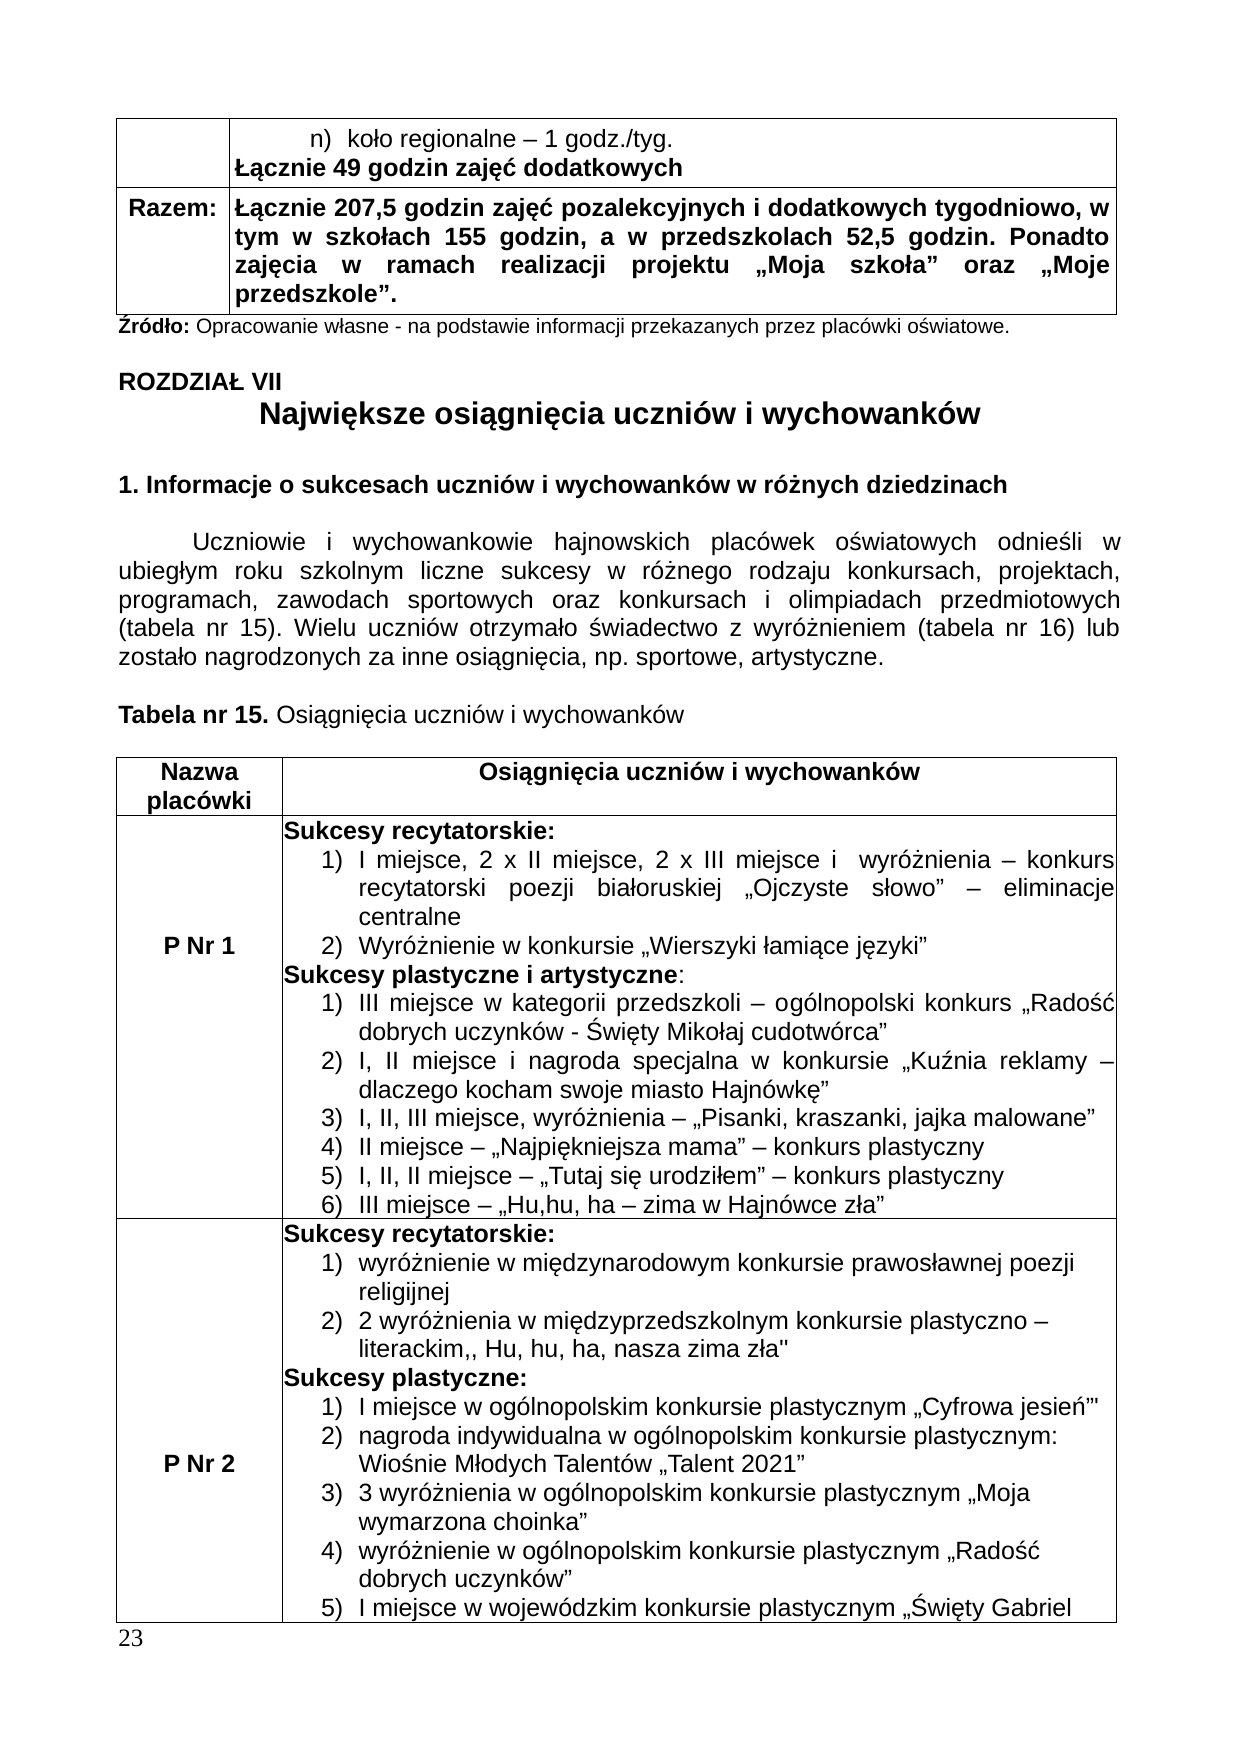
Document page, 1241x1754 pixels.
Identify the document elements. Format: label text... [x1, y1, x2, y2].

text Źródło: Opracowanie własne - na podstawie informacji przekazanych przez placówki oświatowe. [118, 314, 1122, 338]
table_cell Łącznie 207,5 godzin zajęć pozalekcyjnych i dodatkowych tygodniowo, w tym w szkołach 155 godzin, a w przedszkolach 52,5 godzin. Ponadto zajęcia w ramach realizacji projektu „Moja szkoła” oraz „Moje przedszkole”. [230, 188, 1116, 314]
table_cell Sukcesy recytatorskie: wyróżnienie w międzynarodowym konkursie prawosławnej poezji religijnej 2 wyróżnienia w międzyprzedszkolnym konkursie plastyczno – literackim,, Hu, hu, ha, nasza zima zła'' Sukcesy plastyczne: I miejsce w ogólnopolskim konkursie plastycznym „Cyfrowa jesień”' nagroda indywidualna w ogólnopolskim konkursie plastycznym: Wiośnie Młodych Talentów „Talent 2021” 3 wyróżnienia w ogólnopolskim konkursie plastycznym „Moja wymarzona choinka” wyróżnienie w ogólnopolskim konkursie plastycznym „Radość dobrych uczynków” I miejsce w wojewódzkim konkursie plastycznym „Święty Gabriel [283, 1219, 1116, 1622]
table_cell P Nr 2 [117, 1219, 282, 1622]
text Tabela nr 15. Osiągnięcia uczniów i wychowanków [118, 700, 1122, 728]
text ROZDZIAŁ VII [118, 367, 1122, 395]
table_cell terapia – SI – 1 godz./tyg. zajęcia korekcyjno – kompensacyjne – 5 godz./tyg. zajęcia dydaktyczno – wyrównawcze z j.polskiego – 2 godz./tyg. zajęcia dydaktyczno – wyrównawcze z matematyki – 2 godz./tyg. Kola zainteresowań Klasy I – III: koło szachowe – 2 godz./tyg. koło plastyczne – 1 godz./tyg. koło regionalne – 2 godz./tyg. koło artystyczne – 2 godz./tyg. koło instrumentalne – 1 godz./tyg. koło badawcze – 1 godz./tyg. Klasy IV – VIII: koło „mediatorów rówieśniczych” – 2 godz./tyg. koło szachowe – 1 godz./tyg. koło badawcze – 1 godz./tyg. koło sportowe – 3 godz./tyg. koło miłośników gier planszowych – 1 godz./tyg. koło językowe „Play and learn” – 1 godz./tyg. szkolna orkiestra dęta – 8 godz./tyg. koło wolontariuszy „Podaj łapę” – 1 godz./tyg koło badawcze – 1 godz./tyg. koło chemiczne – 1 godz./tyg. SKS dla każdego – 2 godz./tyg. „Lekkoatletyka dla każdego” – 6 godz./tyg. koło czytelnicze – 1 godz./tyg. koło regionalne – 1 godz./tyg. Łącznie 49 godzin zajęć dodatkowych [230, 119, 1116, 187]
table_header Nazwa placówki [117, 758, 282, 815]
table_cell Razem: [117, 188, 229, 314]
table_cell Sukcesy recytatorskie: I miejsce, 2 x II miejsce, 2 x III miejsce i wyróżnienia – konkurs recytatorski poezji białoruskiej „Ojczyste słowo” – eliminacje centralne Wyróżnienie w konkursie „Wierszyki łamiące języki” Sukcesy plastyczne i artystyczne: III miejsce w kategorii przedszkoli – ogólnopolski konkurs „Radość dobrych uczynków - Święty Mikołaj cudotwórca” I, II miejsce i nagroda specjalna w konkursie „Kuźnia reklamy – dlaczego kocham swoje miasto Hajnówkę” I, II, III miejsce, wyróżnienia – „Pisanki, kraszanki, jajka malowane” II miejsce – „Najpiękniejsza mama” – konkurs plastyczny I, II, II miejsce – „Tutaj się urodziłem” – konkurs plastyczny III miejsce – „Hu,hu, ha – zima w Hajnówce zła” [283, 816, 1116, 1218]
table_cell P Nr 1 [117, 816, 282, 1218]
text 1. Informacje o sukcesach uczniów i wychowanków w różnych dziedzinach [118, 470, 1122, 498]
text Największe osiągnięcia uczniów i wychowanków [118, 395, 1122, 431]
table_header Osiągnięcia uczniów i wychowanków [283, 758, 1116, 815]
text Uczniowie i wychowankowie hajnowskich placówek oświatowych odnieśli w ubiegłym roku szkolnym liczne sukcesy w różnego rodzaju konkursach, projektach, programach, zawodach sportowych oraz konkursach i olimpiadach przedmiotowych (tabela nr 15). Wielu uczniów otrzymało świadectwo z wyróżnieniem (tabela nr 16) lub zostało nagrodzonych za inne osiągnięcia, np. sportowe, artystyczne. [118, 527, 1122, 671]
table_cell [117, 119, 229, 187]
